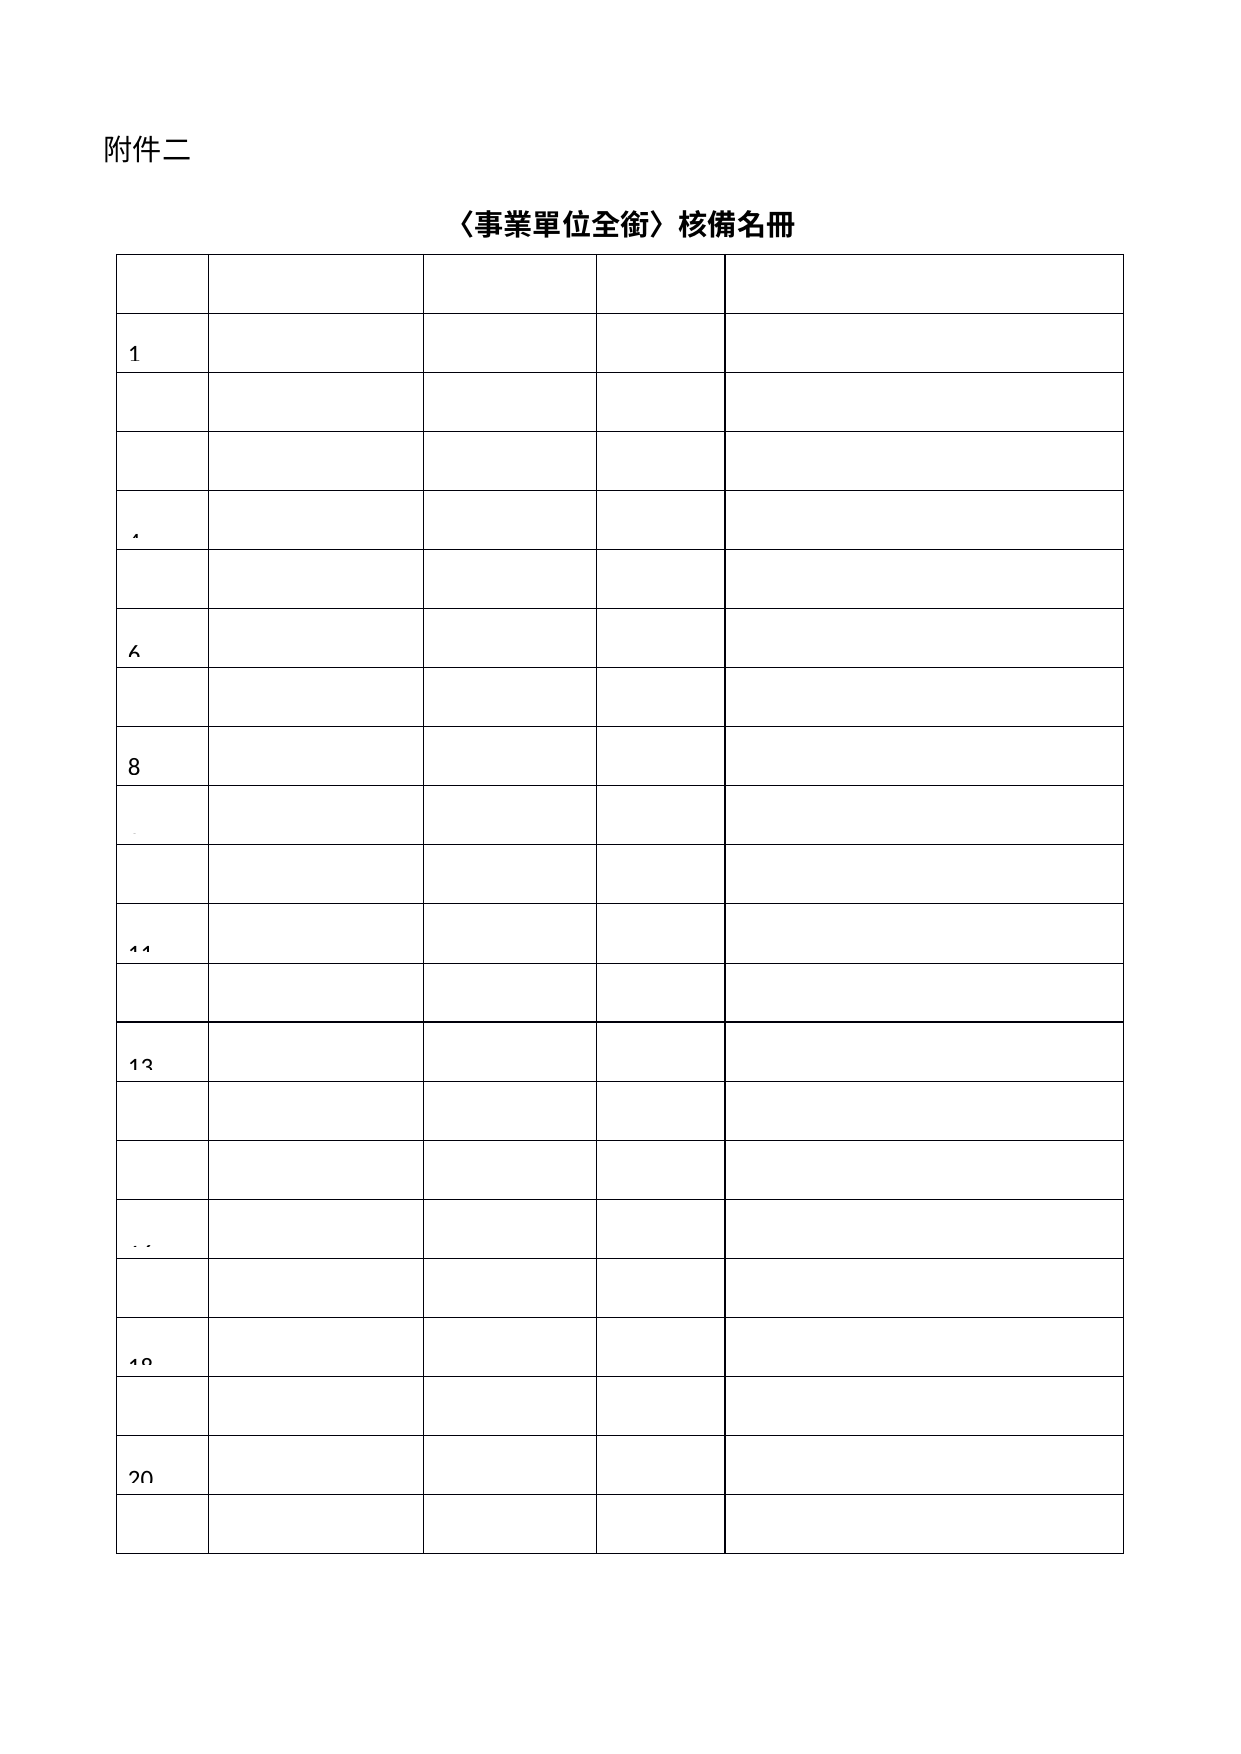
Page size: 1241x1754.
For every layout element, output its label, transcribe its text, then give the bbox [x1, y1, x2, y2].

table_cell [424, 1259, 596, 1317]
table_cell [209, 373, 423, 431]
table_cell [597, 1318, 724, 1376]
table_cell [726, 786, 1123, 844]
table_cell [597, 373, 724, 431]
table_cell [597, 845, 724, 903]
table_cell [597, 668, 724, 726]
text 附件二 [103, 104, 1137, 179]
table_cell [597, 491, 724, 549]
table_cell [209, 491, 423, 549]
table_cell 21 [117, 1495, 208, 1553]
table_cell [209, 1200, 423, 1258]
table_cell [424, 314, 596, 372]
table_cell 11 [117, 904, 208, 962]
table_header 身分證字號 [424, 255, 596, 313]
table_header 序號 [117, 255, 208, 313]
table_cell [424, 1436, 596, 1494]
table_cell [209, 550, 423, 608]
table_cell [597, 1377, 724, 1435]
table_cell [209, 1495, 423, 1553]
table_cell [726, 373, 1123, 431]
table_cell 4 [117, 491, 208, 549]
table_cell [424, 491, 596, 549]
table_cell [726, 668, 1123, 726]
table_cell [209, 314, 423, 372]
table_cell [726, 1082, 1123, 1139]
table_cell [726, 1318, 1123, 1376]
table_cell [424, 904, 596, 962]
table_cell 7 [117, 668, 208, 726]
table_cell [597, 1023, 724, 1081]
table_cell [726, 1200, 1123, 1258]
table_cell [209, 1436, 423, 1494]
table_cell [209, 1023, 423, 1081]
table_cell [424, 845, 596, 903]
table_cell [209, 668, 423, 726]
table_cell [424, 609, 596, 667]
table_cell [424, 432, 596, 490]
table_cell 2 [117, 373, 208, 431]
table_header 姓名 [209, 255, 423, 313]
table_cell [424, 1495, 596, 1553]
table_cell [597, 1495, 724, 1553]
table_cell [424, 1023, 596, 1081]
table_cell [726, 964, 1123, 1021]
table_cell 18 [117, 1318, 208, 1376]
table_cell [424, 786, 596, 844]
table_cell 20 [117, 1436, 208, 1494]
table_cell [209, 1259, 423, 1317]
table_cell [726, 1436, 1123, 1494]
table_cell 5 [117, 550, 208, 608]
table_cell [726, 491, 1123, 549]
table_header 職務名稱 [597, 255, 724, 313]
table_cell [424, 1200, 596, 1258]
table_cell [597, 314, 724, 372]
table_cell 14 [117, 1082, 208, 1139]
table_cell 3 [117, 432, 208, 490]
table_cell [726, 1259, 1123, 1317]
table_cell [726, 314, 1123, 372]
table_header 勞務提供地 [726, 255, 1123, 313]
table_cell [424, 727, 596, 785]
table_cell [597, 1436, 724, 1494]
table_cell 9 [117, 786, 208, 844]
table_cell 10 [117, 845, 208, 903]
table_cell [597, 1200, 724, 1258]
table_cell [424, 668, 596, 726]
table_cell [726, 1495, 1123, 1553]
table_cell 16 [117, 1200, 208, 1258]
table_cell [597, 1259, 724, 1317]
table_cell [424, 1141, 596, 1199]
table_cell [209, 1082, 423, 1139]
table_cell [209, 1377, 423, 1435]
table_cell [209, 1141, 423, 1199]
table_cell [209, 1318, 423, 1376]
table_cell [209, 727, 423, 785]
table_cell 12 [117, 964, 208, 1021]
table_cell [726, 845, 1123, 903]
table_cell 19 [117, 1377, 208, 1435]
table_cell [424, 373, 596, 431]
table_cell [597, 609, 724, 667]
table_cell [726, 904, 1123, 962]
table_cell 8 [117, 727, 208, 785]
table_cell [726, 1023, 1123, 1081]
table_cell [424, 1082, 596, 1139]
table_cell [209, 845, 423, 903]
table_cell [726, 727, 1123, 785]
table_cell [726, 432, 1123, 490]
table_cell 1 [117, 314, 208, 372]
table_cell [209, 786, 423, 844]
table_cell [209, 964, 423, 1021]
table_cell 15 [117, 1141, 208, 1199]
table_cell [726, 1141, 1123, 1199]
table_cell [424, 1318, 596, 1376]
table_cell [597, 727, 724, 785]
table_cell [597, 964, 724, 1021]
table_cell [597, 432, 724, 490]
table_cell [424, 1377, 596, 1435]
table_cell [726, 1377, 1123, 1435]
table_cell 13 [117, 1023, 208, 1081]
table_cell [597, 1082, 724, 1139]
table_cell [726, 550, 1123, 608]
table_cell [726, 609, 1123, 667]
table_cell [424, 964, 596, 1021]
table_cell [597, 1141, 724, 1199]
table_cell [424, 550, 596, 608]
table_cell [597, 786, 724, 844]
table_cell 6 [117, 609, 208, 667]
table_cell [209, 609, 423, 667]
table_cell [209, 432, 423, 490]
table_cell [209, 904, 423, 962]
table_cell 17 [117, 1259, 208, 1317]
table_cell [597, 550, 724, 608]
table_cell [597, 904, 724, 962]
text 〈事業單位全銜〉核備名冊 [103, 179, 1137, 254]
